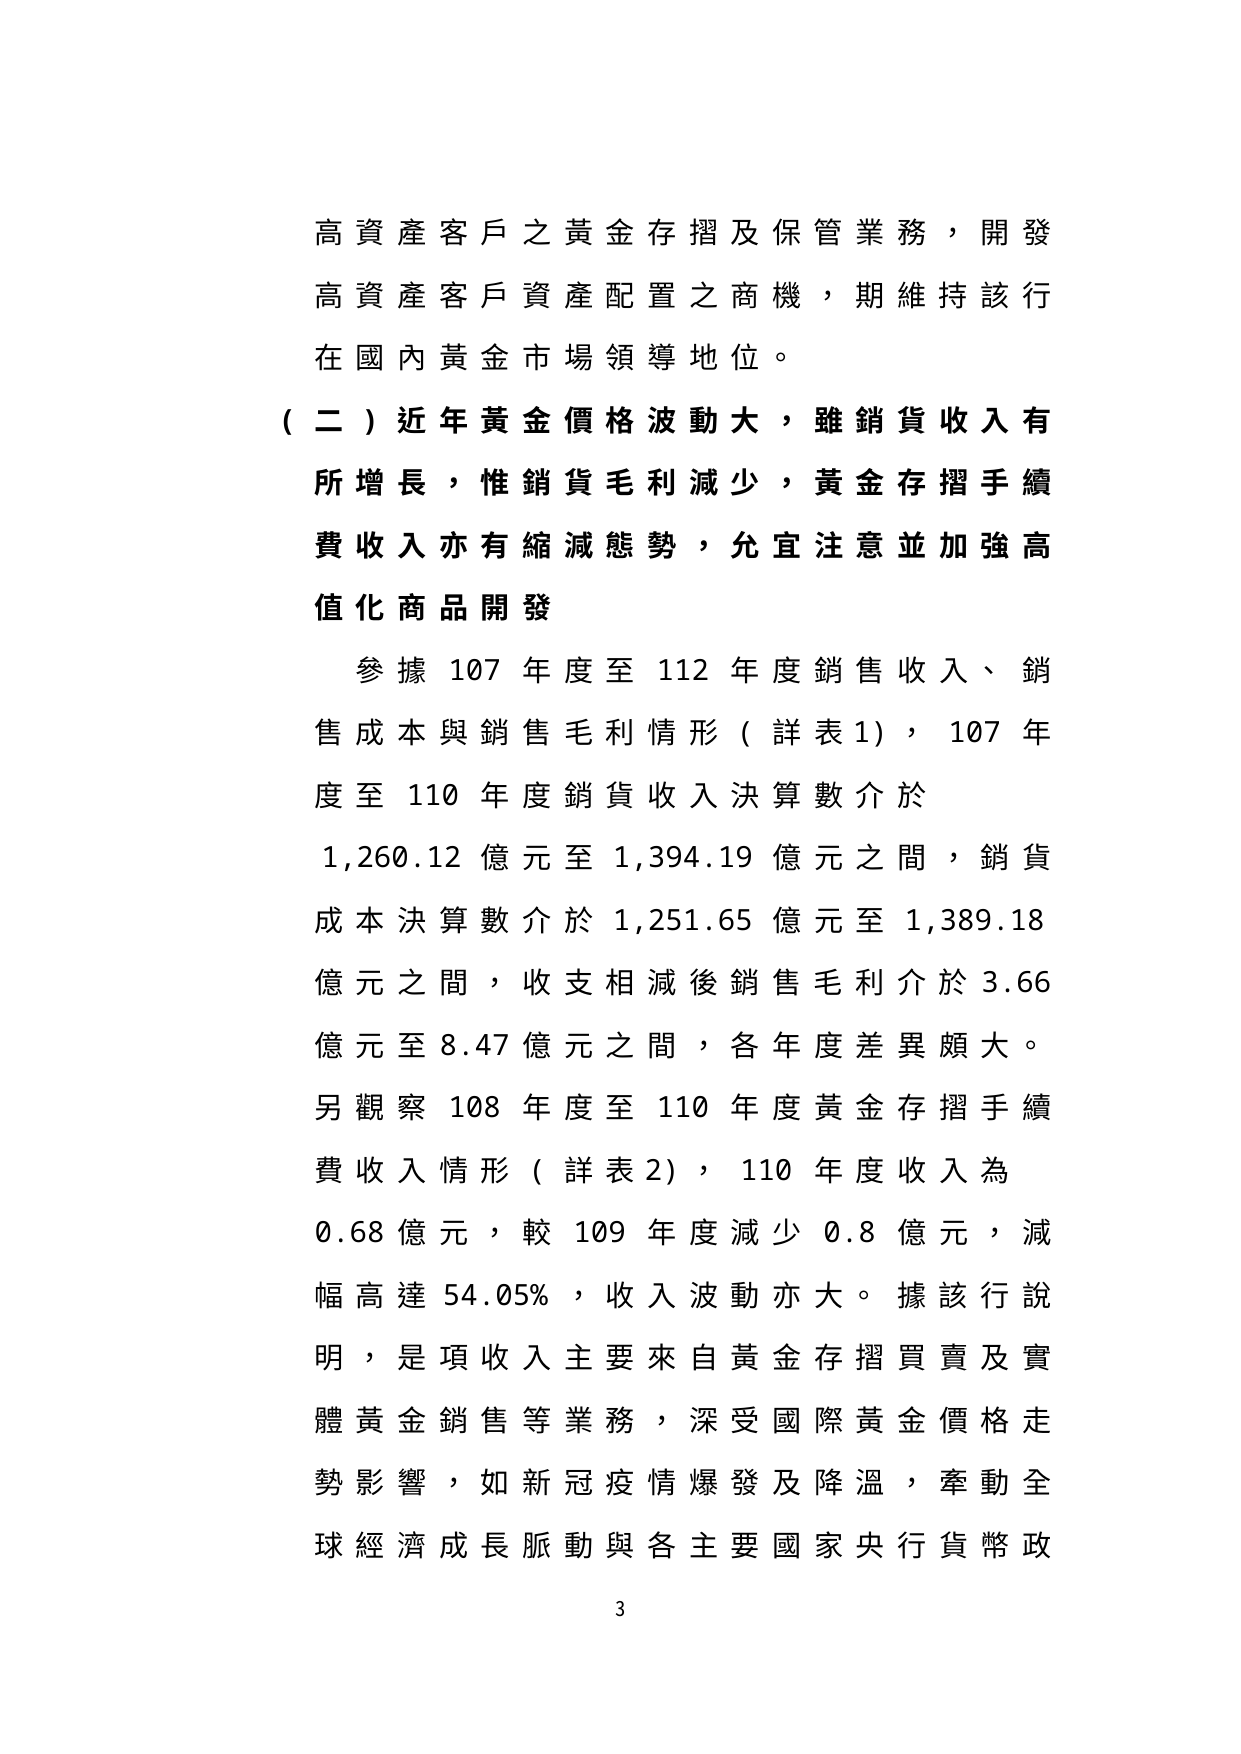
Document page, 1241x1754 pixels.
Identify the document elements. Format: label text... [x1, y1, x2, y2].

text 依據臺灣銀行112年度預算案書表說明，經營策略之一為「拓展貴金屬業務，維持市場領導地位」，將持續優化黃金存摺商品功能及增加加值型服務，提升商品競爭力；另確保實體黃金庫存及供應，以掌握商機與維護黃金存摺權益，並持續引進及推出多樣化之貴金屬新商品，以滿足客戶需求；並藉由擔任國內最主要之黃金存摺清算行，以利合作行開辦該業務，共同為國人提供黃金資產配置服務，且與合作行間保持密切之法規、系統及實務交流，創造雙贏；再配合財管2.0計畫，規劃適合高資產客戶之黃金存摺及保管業務，開發高資產客戶資產配置之商機，期維持該行在國內黃金市場領導地位。 [271, 189, 1058, 377]
text (二)近年黃金價格波動大，雖銷貨收入有所增長，惟銷貨毛利減少，黃金存摺手續費收入亦有縮減態勢，允宜注意並加強高值化商品開發 [242, 377, 1058, 627]
text 參據107年度至112年度銷售收入、銷售成本與銷售毛利情形(詳表1)，107年度至110年度銷貨收入決算數介於1,260.12億元至1,394.19億元之間，銷貨成本決算數介於1,251.65億元至1,389.18億元之間，收支相減後銷售毛利介於3.66億元至8.47億元之間，各年度差異頗大。另觀察108年度至110年度黃金存摺手續費收入情形(詳表2)，110年度收入為0.68億元，較109年度減少0.8億元，減幅高達54.05%，收入波動亦大。據該行說明，是項收入主要來自黃金存摺買賣及實體黃金銷售等業務，深受國際黃金價格走勢影響，如新冠疫情爆發及降溫，牽動全球經濟成長脈動與各主要國家央行貨幣政策調整，進而影響國際黃金價格走勢。如109年新冠疫情爆發，在各國寬鬆貨幣政策及避險情緒影響下，金價大漲並突破每英兩2,000美元以上，因價格巨幅波動提高客戶買賣意願，致貴金屬銷貨毛利增加。而110年疫情降溫後經濟快速復甦，避險需求大幅下降，資金自金市撤出並流向風險性資產，加上貨幣政策轉向，導致金價下跌且波動度降低，雖批售業務增加，惟毛利明顯下滑。鑒於該行112年度預算案預計之銷貨收入1,330億元，較111年度預算案增幅8.13%，惟銷售毛利較111年度減少0.47億元，允宜注意國際黃金市場走勢，並加強黃金存摺商品及加值型服務業務之拓展，以增加高值化商品商機，俾提升黃金業務量能與毛利水準。 [271, 627, 1058, 1564]
